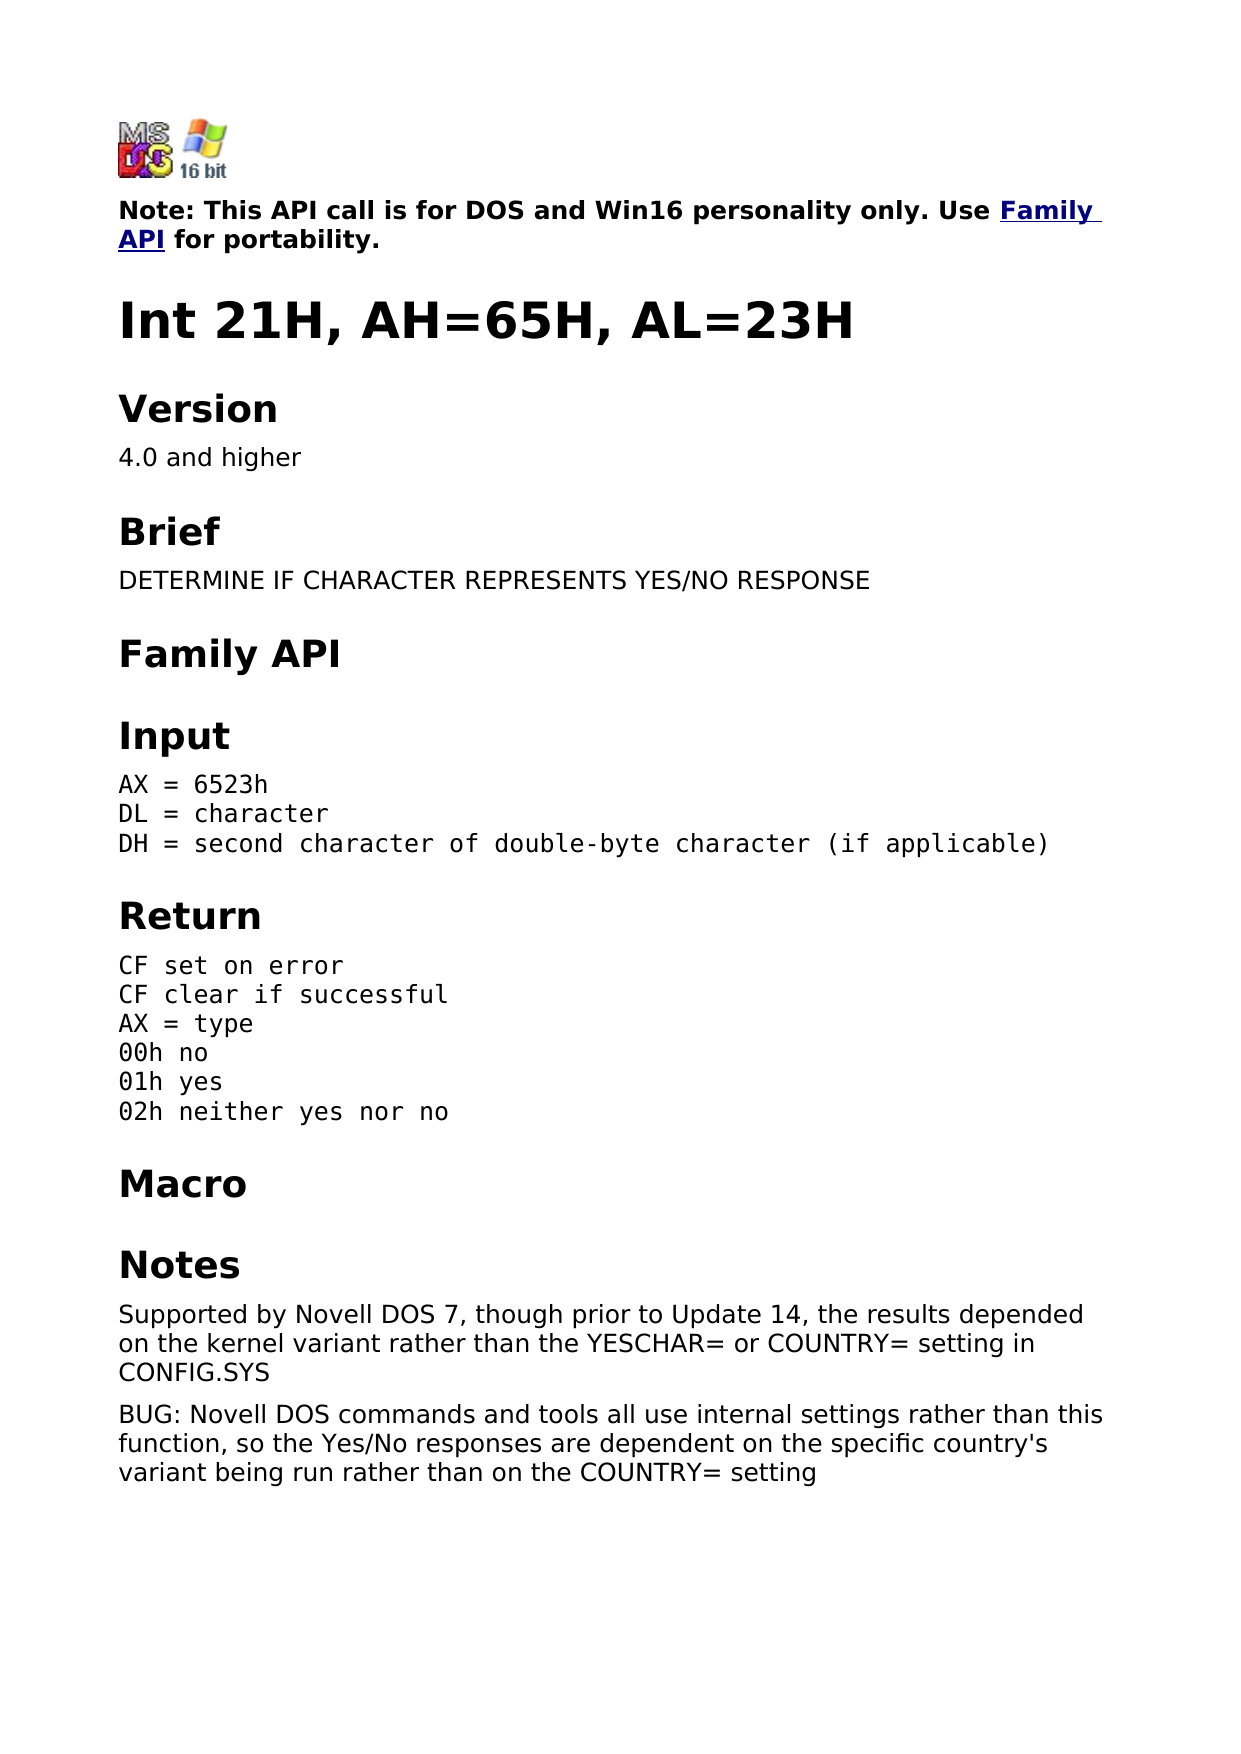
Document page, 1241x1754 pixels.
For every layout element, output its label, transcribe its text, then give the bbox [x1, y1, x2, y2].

subtitle Return [118, 895, 1122, 938]
subtitle Input [118, 714, 1122, 758]
subtitle Notes [118, 1244, 1122, 1287]
text 4.0 and higher [118, 444, 1122, 473]
subtitle Family API [118, 633, 1122, 677]
text Supported by Novell DOS 7, though prior to Update 14, the results depended on the kernel variant rather than the YESCHAR= or COUNTRY= setting in CONFIG.SYS [118, 1300, 1122, 1387]
text BUG: Novell DOS commands and tools all use internal settings rather than this function, so the Yes/No responses are dependent on the specific country's variant being run rather than on the COUNTRY= setting [118, 1400, 1122, 1487]
picture [118, 122, 173, 178]
text CF set on error CF clear if successful AX = type 00h no 01h yes 02h neither yes nor no [118, 951, 1122, 1126]
subtitle Macro [118, 1163, 1122, 1206]
text AX = 6523h DL = character DH = second character of double-byte character (if applicable) [118, 770, 1122, 858]
text Note: This API call is for DOS and Win16 personality only. Use Family API for portability. [118, 196, 1122, 254]
subtitle Int 21H, AH=65H, AL=23H [118, 292, 1122, 350]
text DETERMINE IF CHARACTER REPRESENTS YES/NO RESPONSE [118, 566, 1122, 596]
picture [180, 118, 228, 178]
subtitle Version [118, 387, 1122, 431]
subtitle Brief [118, 510, 1122, 554]
